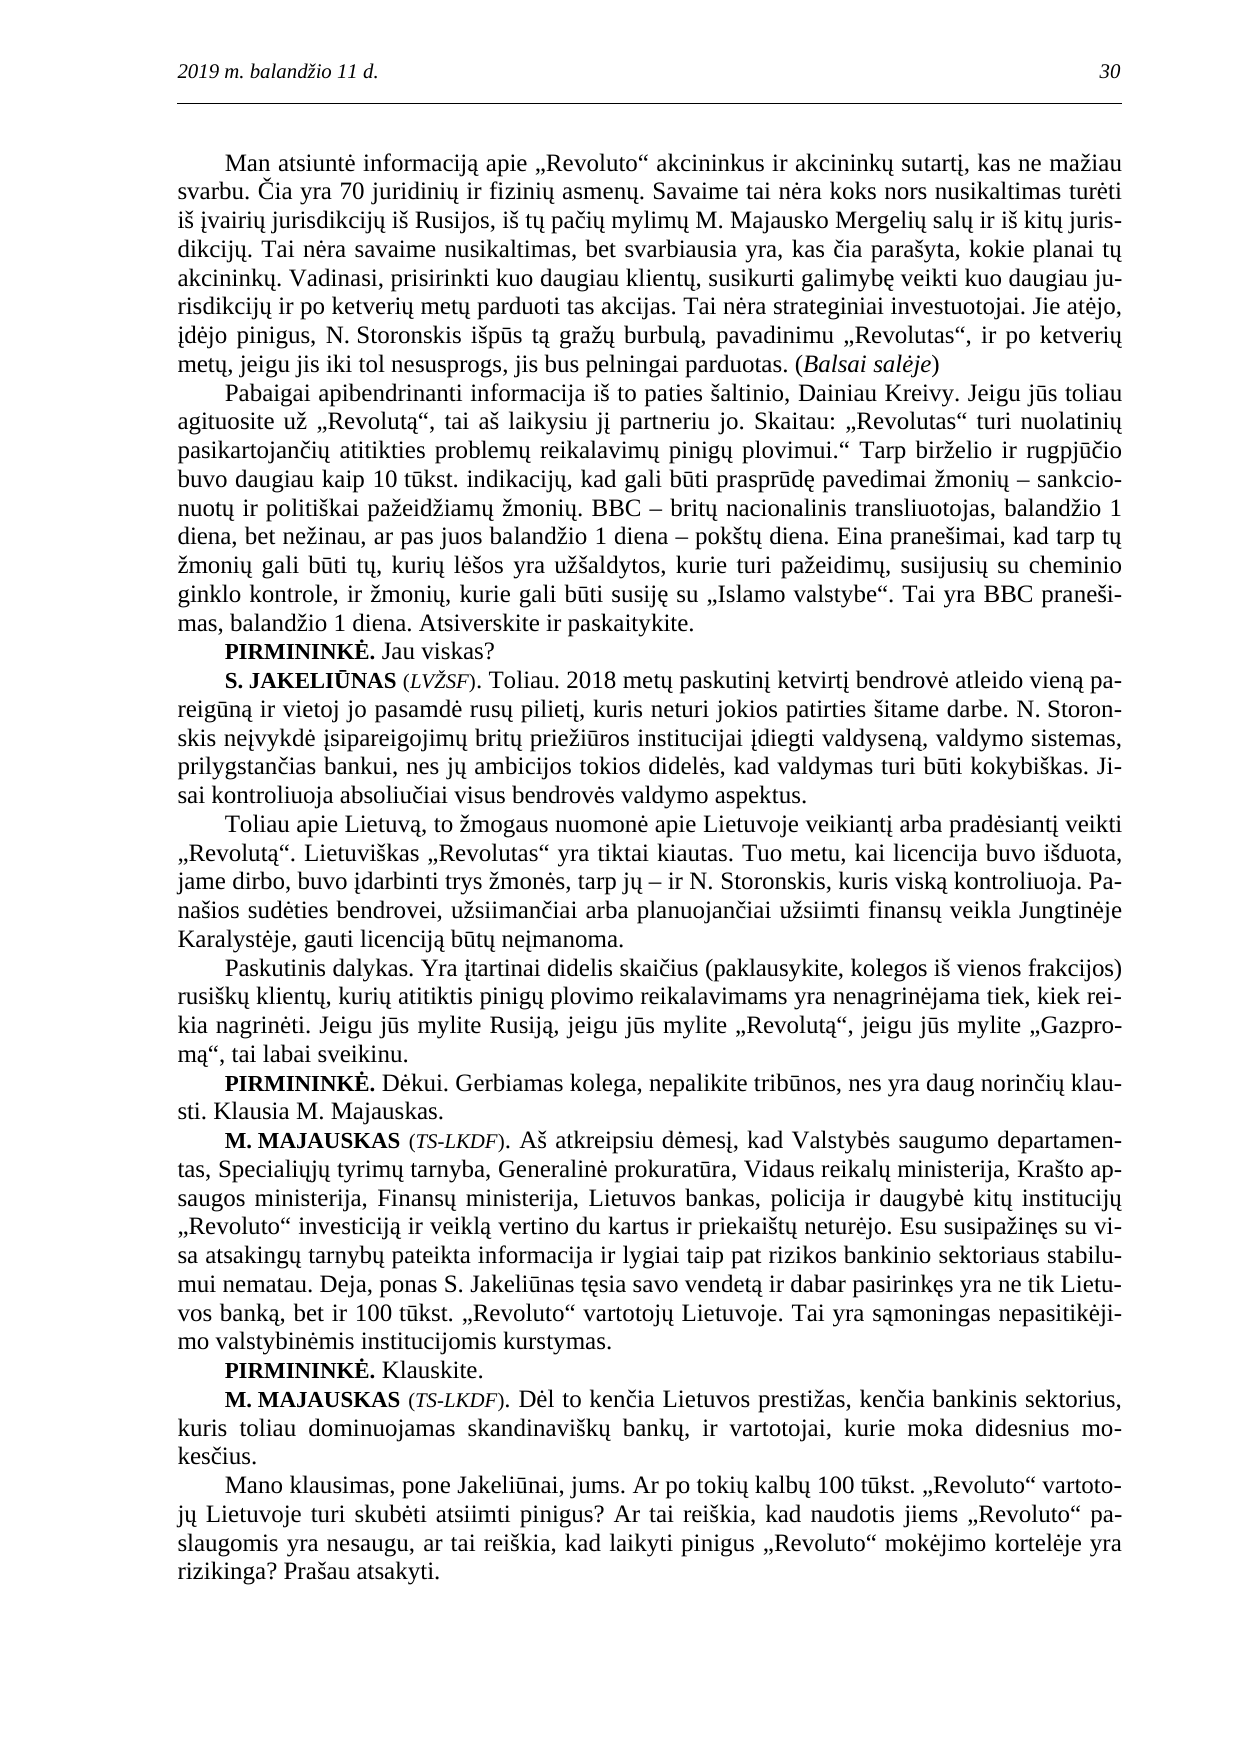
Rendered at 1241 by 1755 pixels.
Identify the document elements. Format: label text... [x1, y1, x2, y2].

text Ma­no klau­si­mas, po­ne Ja­ke­liū­nai, jums. Ar po to­kių kal­bų 100 tūkst. „Re­vo­lu­to“ var­to­to­jų Lie­tu­vo­je tu­ri sku­bė­ti at­si­im­ti pi­ni­gus? Ar tai reiš­kia, kad nau­do­tis jiems „Re­vo­lu­to“ pa­slau­go­mis yra ne­sau­gu, ar tai reiš­kia, kad lai­ky­ti pi­ni­gus „Re­vo­lu­to“ mo­kė­ji­mo kor­te­lė­je yra ri­zi­kin­ga? Pra­šau at­sa­ky­ti. [177, 1470, 1122, 1585]
text S. JAKELIŪNAS (LVŽSF). To­liau. 2018 me­tų pas­ku­ti­nį ket­vir­tį ben­dro­vė at­lei­do vie­ną pa­rei­gū­ną ir vie­toj jo pa­sam­dė ru­sų pi­lie­tį, ku­ris ne­tu­ri jo­kios pa­tir­ties ši­ta­me dar­be. N. Sto­ron­skis ne­įvyk­dė įsi­pa­rei­go­ji­mų bri­tų prie­žiū­ros ins­ti­tu­ci­jai įdieg­ti val­dy­se­ną, val­dy­mo sis­te­mas, pri­lygs­tan­čias ban­kui, nes jų am­bi­ci­jos to­kios di­de­lės, kad val­dy­mas tu­ri bū­ti ko­ky­biš­kas. Ji­sai kon­tro­liuo­ja ab­so­liu­čiai vi­sus ben­dro­vės val­dy­mo as­pek­tus. [177, 665, 1122, 809]
text PIRMININKĖ. Dė­kui. Ger­bia­mas ko­le­ga, ne­pa­li­ki­te tri­bū­nos, nes yra daug no­rin­čių klau­s­ti. Klau­sia M. Ma­jaus­kas. [177, 1068, 1122, 1125]
text To­liau apie Lie­tu­vą, to žmo­gaus nuo­mo­nė apie Lie­tu­vo­je vei­kian­tį ar­ba pra­dė­sian­tį veik­ti „Re­vo­lu­tą“. Lie­tu­viš­kas „Re­vo­lu­tas“ yra tik­tai kiau­tas. Tuo me­tu, kai li­cen­ci­ja bu­vo iš­duo­ta, ja­me dir­bo, bu­vo įdar­bin­ti trys žmo­nės, tarp jų – ir N. Sto­rons­kis, ku­ris vis­ką kon­tro­liuo­ja. Pa­na­šios su­dė­ties ben­dro­vei, už­si­i­man­čiai ar­ba pla­nuo­jan­čiai už­si­im­ti fi­nan­sų veik­la Jung­ti­nė­je Ka­ra­lys­tė­je, gau­ti li­cen­ci­ją bū­tų ne­įma­no­ma. [177, 809, 1122, 953]
text Pas­ku­ti­nis da­ly­kas. Yra įtar­ti­nai di­de­lis skai­čius (pa­klau­sy­ki­te, ko­le­gos iš vie­nos frak­ci­jos) ru­siš­kų klien­tų, ku­rių ati­tik­tis pi­ni­gų plo­vi­mo rei­ka­la­vi­mams yra ne­nag­ri­nė­ja­ma tiek, kiek rei­kia nag­ri­nė­ti. Jei­gu jūs my­li­te Ru­si­ją, jei­gu jūs my­li­te „Re­vo­lu­tą“, jei­gu jūs my­li­te „Gaz­p­ro­mą“, tai la­bai svei­ki­nu. [177, 953, 1122, 1068]
text Pa­bai­gai api­ben­dri­nan­ti in­for­ma­ci­ja iš to pa­ties šal­ti­nio, Dai­niau Krei­vy. Jei­gu jūs to­liau agi­tuo­si­te už „Re­vo­lu­tą“, tai aš lai­ky­siu jį part­ne­riu jo. Skai­tau: „Re­vo­lu­tas“ tu­ri nuo­la­ti­nių pa­si­kar­to­jan­čių ati­tik­ties pro­ble­mų rei­ka­la­vi­mų pi­ni­gų plo­vi­mui.“ Tarp bir­že­lio ir rug­pjū­čio bu­vo dau­giau kaip 10 tūkst. in­di­ka­ci­jų, kad ga­li bū­ti pra­sprū­dę pa­ve­di­mai žmo­nių – sank­cio­nuo­tų ir po­li­tiš­kai pa­žei­džia­mų žmo­nių. BBC – bri­tų na­cio­na­li­nis tran­sliuo­to­jas, ba­lan­džio 1 die­na, bet ne­ži­nau, ar pas juos ba­lan­džio 1 die­na – pokš­tų die­na. Ei­na pra­ne­ši­mai, kad tarp tų žmo­nių ga­li bū­ti tų, ku­rių lė­šos yra už­šal­dy­tos, ku­rie tu­ri pa­žei­di­mų, su­si­ju­sių su che­mi­nio gin­klo kon­tro­le, ir žmo­nių, ku­rie ga­li bū­ti su­si­ję su „Is­la­mo vals­ty­be“. Tai yra BBC pra­ne­ši­mas, ba­lan­džio 1 die­na. At­si­vers­ki­te ir pa­skai­ty­ki­te. [177, 378, 1122, 636]
text M. MAJAUSKAS (TS-LKDF). Dėl to ken­čia Lie­tu­vos pres­ti­žas, ken­čia ban­ki­nis sek­to­rius, ku­ris to­liau do­mi­nuo­ja­mas skan­di­na­viš­kų ban­kų, ir var­to­to­jai, ku­rie mo­ka di­des­nius mo­kesčius. [177, 1384, 1122, 1470]
text PIRMININKĖ. Klaus­ki­te. [177, 1355, 1122, 1384]
text Man at­siun­tė in­for­ma­ci­ją apie „Re­vo­lu­to“ ak­ci­nin­kus ir ak­ci­nin­kų su­tar­tį, kas ne ma­žiau svar­bu. Čia yra 70 ju­ri­di­nių ir fi­zi­nių as­me­nų. Sa­vai­me tai nė­ra koks nors nu­si­kal­ti­mas tu­rė­ti iš įvai­rių ju­ris­dik­ci­jų iš Ru­si­jos, iš tų pa­čių my­li­mų M. Ma­jaus­ko Mer­ge­lių sa­lų ir iš ki­tų ju­ris­dik­ci­jų. Tai nė­ra sa­vai­me nu­si­kal­ti­mas, bet svar­biau­sia yra, kas čia pa­ra­šy­ta, ko­kie pla­nai tų ak­ci­nin­kų. Va­di­na­si, pri­si­rink­ti kuo dau­giau klien­tų, su­si­kur­ti ga­li­my­bę veik­ti kuo dau­giau ju­ris­dik­ci­jų ir po ket­ve­rių me­tų par­duo­ti tas ak­ci­jas. Tai nė­ra stra­te­gi­niai in­ves­tuo­to­jai. Jie at­ėjo, įdė­jo pi­ni­gus, N. Sto­rons­kis iš­pūs tą gra­žų bur­bu­lą, pa­va­di­ni­mu „Re­vo­lu­tas“, ir po ket­ve­rių me­tų, jei­gu jis iki tol ne­su­sprogs, jis bus pel­nin­gai par­duo­tas. (Bal­sai sa­lė­je) [177, 148, 1122, 378]
text PIRMININKĖ. Jau vis­kas? [177, 636, 1122, 665]
text M. MAJAUSKAS (TS-LKDF). Aš at­kreip­siu dė­me­sį, kad Vals­ty­bės sau­gu­mo de­par­ta­men­tas, Spe­cia­lių­jų ty­ri­mų tar­ny­ba, Ge­ne­ra­li­nė pro­ku­ra­tū­ra, Vi­daus rei­ka­lų mi­nis­te­ri­ja, Kraš­to ap­sau­gos mi­nis­te­ri­ja, Fi­nan­sų mi­nis­te­ri­ja, Lie­tu­vos ban­kas, po­li­ci­ja ir dau­gy­bė ki­tų ins­ti­tu­ci­jų „Re­vo­lu­to“ in­ves­ti­ci­ją ir veik­lą ver­ti­no du kar­tus ir prie­kaiš­tų ne­tu­rė­jo. Esu su­si­pa­ži­nęs su vi­sa at­sa­kin­gų tar­ny­bų pa­teik­ta in­for­ma­ci­ja ir ly­giai taip pat ri­zi­kos ban­ki­nio sek­to­riaus sta­bi­lu­mui ne­ma­tau. De­ja, po­nas S. Ja­ke­liū­nas tę­sia sa­vo ven­de­tą ir da­bar pa­si­rin­kęs yra ne tik Lie­tu­vos ban­ką, bet ir 100 tūkst. „Re­vo­lu­to“ var­to­to­jų Lie­tu­vo­je. Tai yra są­mo­nin­gas ne­pa­si­ti­kė­ji­mo vals­ty­bi­nė­mis ins­ti­tu­ci­jo­mis kurs­ty­mas. [177, 1125, 1122, 1355]
